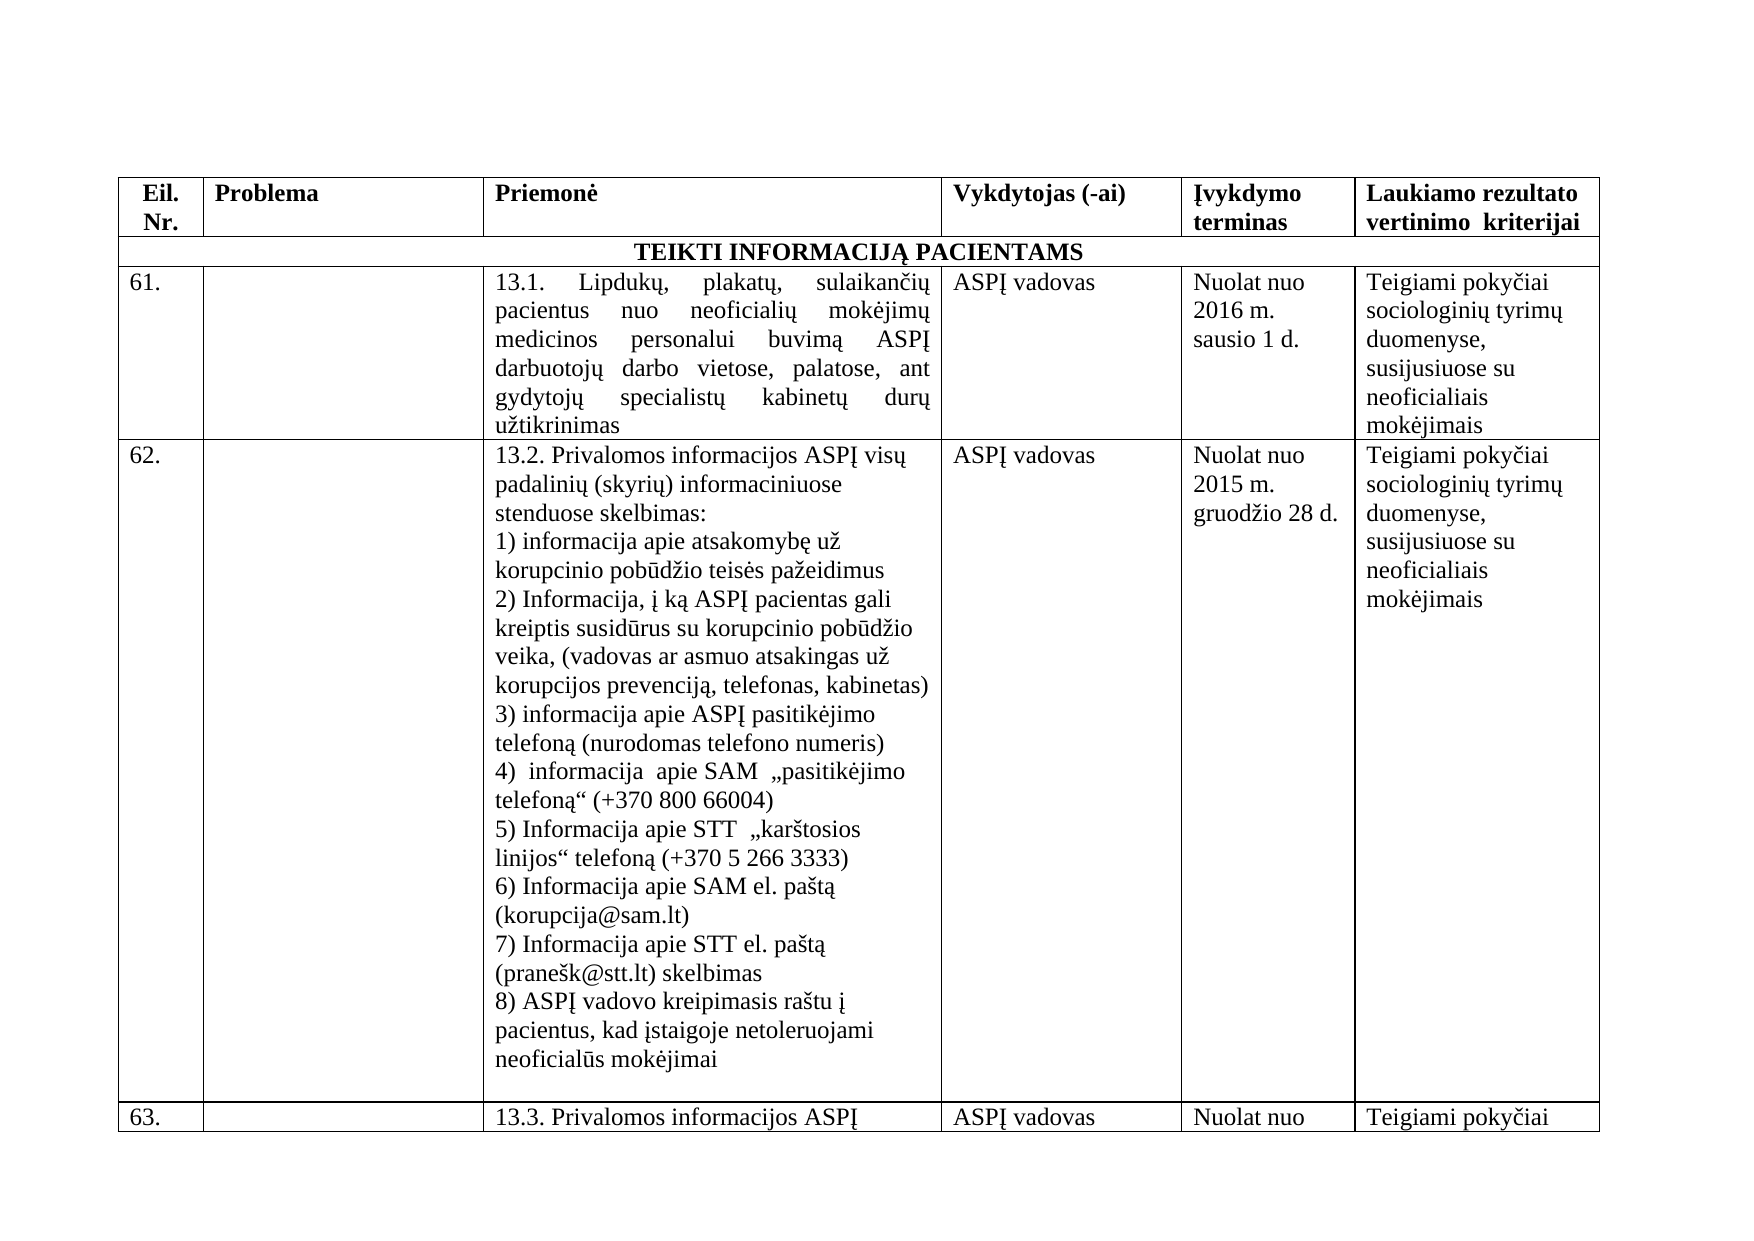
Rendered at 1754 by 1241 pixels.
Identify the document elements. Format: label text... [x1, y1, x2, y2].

table_cell [204, 1103, 483, 1131]
table_header Laukiamo rezultato vertinimo kriterijai [1356, 178, 1599, 236]
table_header Vykdytojas (-ai) [942, 178, 1181, 236]
table_cell Nuolat nuo 2016 m. sausio 1 d. [1182, 267, 1354, 439]
table_cell 13.2. Privalomos informacijos ASPĮ visų padalinių (skyrių) informaciniuose stenduose skelbimas: 1) informacija apie atsakomybę už korupcinio pobūdžio teisės pažeidimus 2) Informacija, į ką ASPĮ pacientas gali kreiptis susidūrus su korupcinio pobūdžio veika, (vadovas ar asmuo atsakingas už korupcijos prevenciją, telefonas, kabinetas) 3) informacija apie ASPĮ pasitikėjimo telefoną (nurodomas telefono numeris) 4) informacija apie SAM „pasitikėjimo telefoną“ (+370 800 66004) 5) Informacija apie STT „karštosios linijos“ telefoną (+370 5 266 3333) 6) Informacija apie SAM el. paštą (korupcija@sam.lt) 7) Informacija apie STT el. paštą (pranešk@stt.lt) skelbimas 8) ASPĮ vadovo kreipimasis raštu į pacientus, kad įstaigoje netoleruojami neoficialūs mokėjimai [484, 440, 941, 1101]
table_cell Teigiami pokyčiai [1356, 1103, 1599, 1131]
table_cell TEIKTI INFORMACIJĄ PACIENTAMS [119, 237, 1599, 266]
table_cell Teigiami pokyčiai sociologinių tyrimų duomenyse, susijusiuose su neoficialiais mokėjimais [1356, 440, 1599, 1101]
table_cell 62. [119, 440, 203, 1101]
table_cell [204, 440, 483, 1101]
table_cell ASPĮ vadovas [942, 1103, 1181, 1131]
table_cell 61. [119, 267, 203, 439]
table_cell 13.3. Privalomos informacijos ASPĮ [484, 1103, 941, 1131]
table_cell Teigiami pokyčiai sociologinių tyrimų duomenyse, susijusiuose su neoficialiais mokėjimais [1356, 267, 1599, 439]
table_cell ASPĮ vadovas [942, 440, 1181, 1101]
table_header Problema [204, 178, 483, 236]
table_cell 13.1. Lipdukų, plakatų, sulaikančių pacientus nuo neoficialių mokėjimų medicinos personalui buvimą ASPĮ darbuotojų darbo vietose, palatose, ant gydytojų specialistų kabinetų durų užtikrinimas [484, 267, 941, 439]
table_cell Nuolat nuo [1182, 1103, 1354, 1131]
table_cell ASPĮ vadovas [942, 267, 1181, 439]
table_header Įvykdymo terminas [1182, 178, 1354, 236]
table_cell Nuolat nuo 2015 m. gruodžio 28 d. [1182, 440, 1354, 1101]
table_cell [204, 267, 483, 439]
table_cell 63. [119, 1103, 203, 1131]
table_header Eil. Nr. [119, 178, 203, 236]
table_header Priemonė [484, 178, 941, 236]
